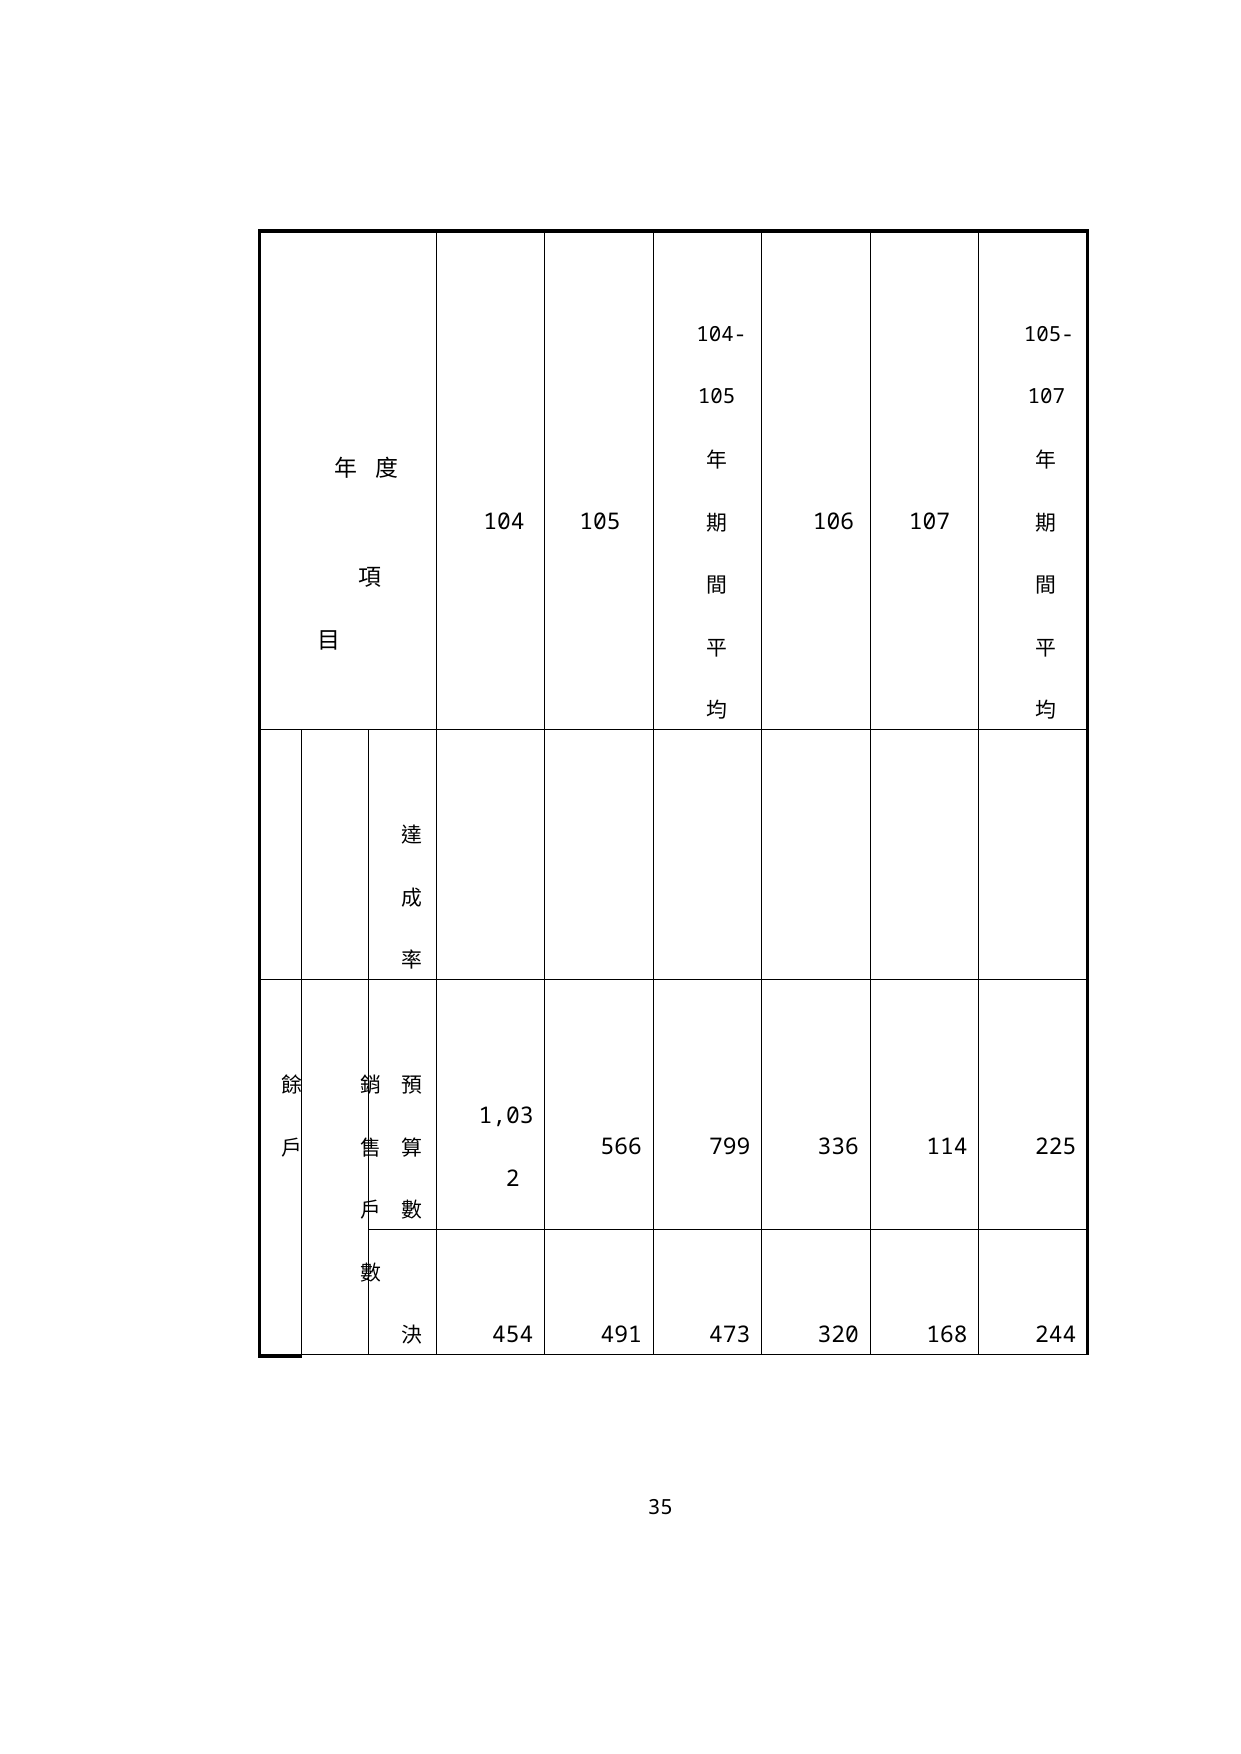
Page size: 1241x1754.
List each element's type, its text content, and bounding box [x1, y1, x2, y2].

table_cell 320 [762, 1230, 870, 1354]
table_cell 454 [437, 1230, 544, 1354]
table_header 105 [545, 233, 653, 729]
table_cell 473 [654, 1230, 761, 1354]
table_cell [654, 730, 761, 979]
table_cell [762, 730, 870, 979]
table_cell 1,032 [437, 980, 544, 1229]
table_cell 799 [654, 980, 761, 1229]
table_cell 566 [545, 980, 653, 1229]
table_header 105-107年期間 平均 [979, 233, 1086, 729]
table_cell [979, 730, 1086, 979]
table_cell [261, 730, 301, 979]
table_cell 銷售戶數 [302, 980, 368, 1354]
table_cell 銷售收入 [302, 730, 368, 979]
table_cell [545, 730, 653, 979]
table_header 104 [437, 233, 544, 729]
table_cell 預算數 [369, 980, 436, 1229]
table_cell 225 [979, 980, 1086, 1229]
table_cell 決算數 [369, 1230, 436, 1354]
table_cell 餘戶 [261, 980, 301, 1354]
table_cell [437, 730, 544, 979]
table_cell 491 [545, 1230, 653, 1354]
table_header 104-105年期間 平均 [654, 233, 761, 729]
table_cell 達成率 [369, 730, 436, 979]
table_cell 114 [871, 980, 978, 1229]
table_header 年度 項目 [261, 233, 436, 729]
table_header 106 [762, 233, 870, 729]
table_cell 168 [871, 1230, 978, 1354]
table_header 107 [871, 233, 978, 729]
table_cell 336 [762, 980, 870, 1229]
table_cell [871, 730, 978, 979]
table_cell 244 [979, 1230, 1086, 1354]
